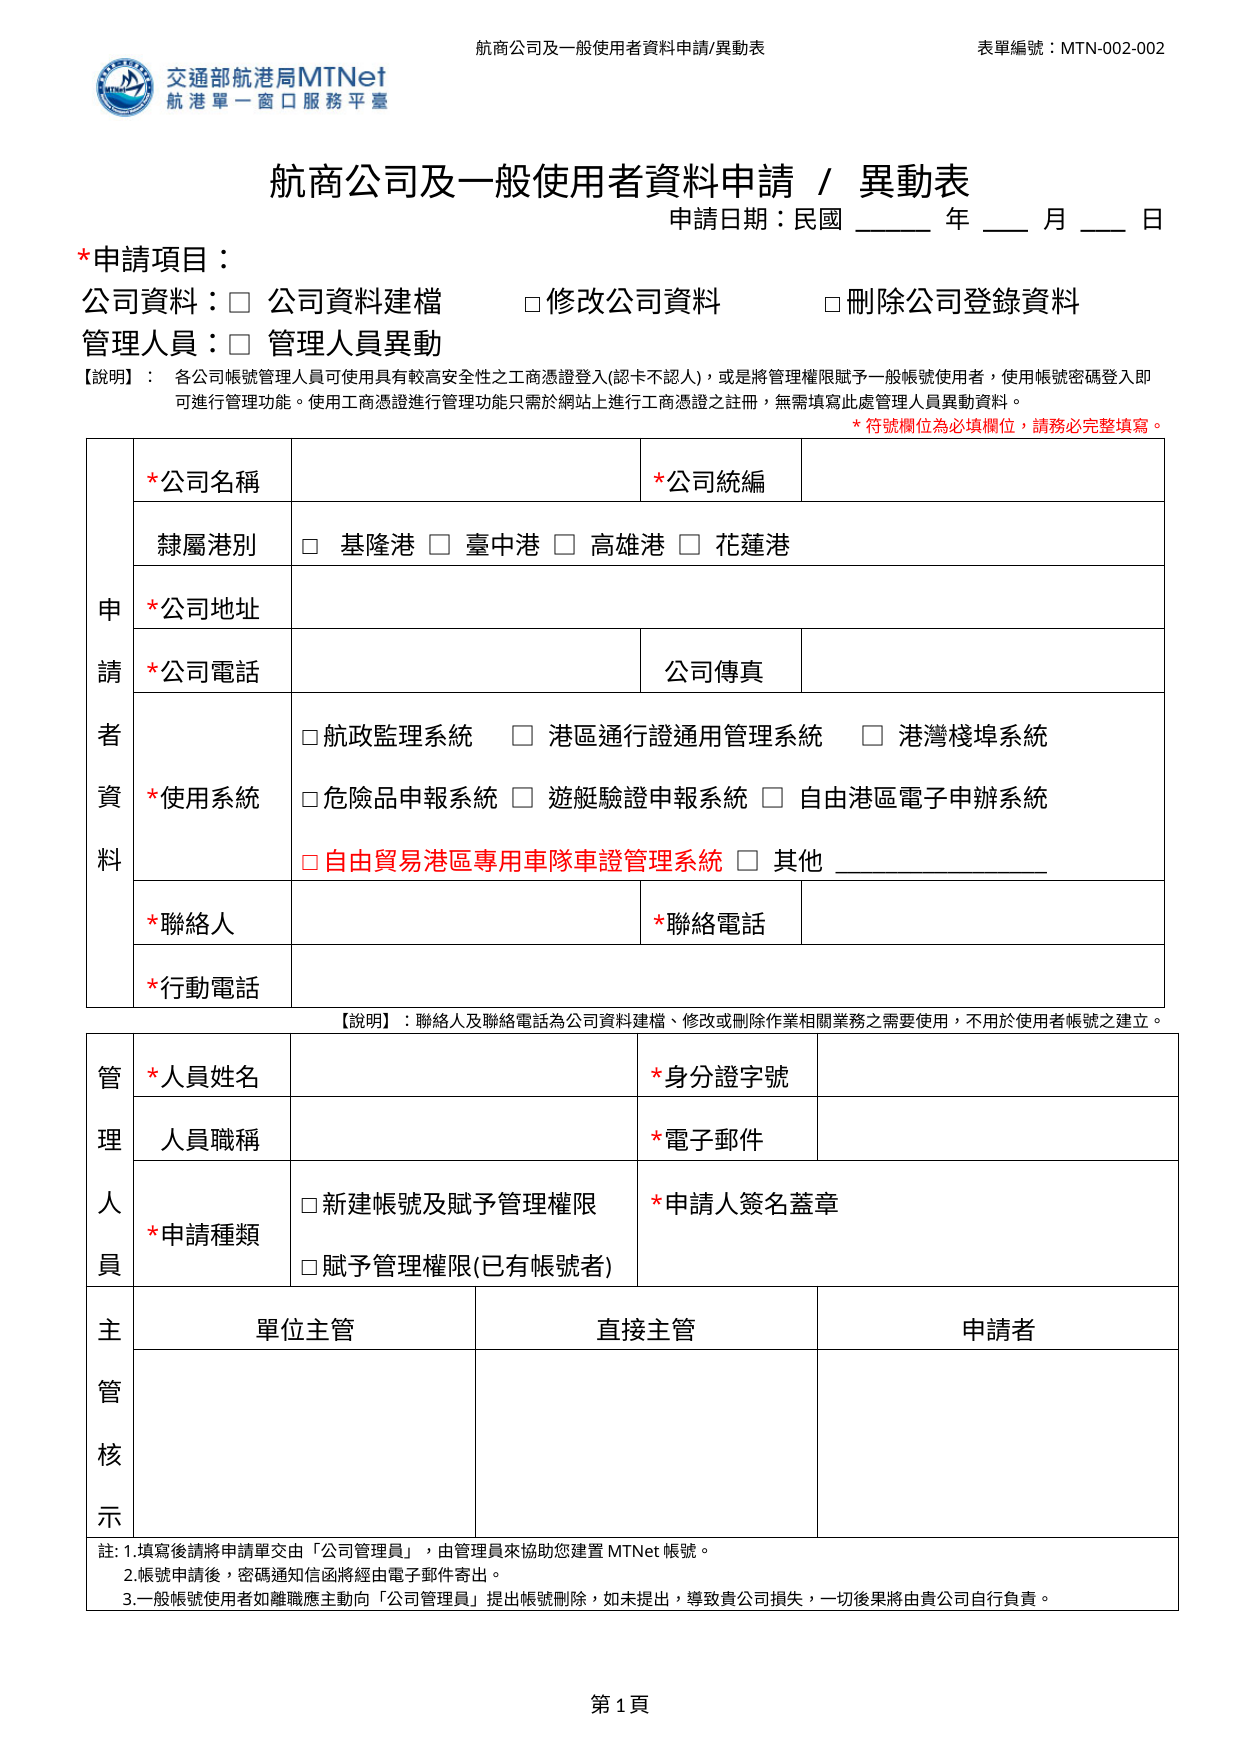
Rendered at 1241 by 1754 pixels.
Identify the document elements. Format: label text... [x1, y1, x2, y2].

table_cell [292, 566, 1164, 628]
table_header *公司名稱 [134, 439, 291, 501]
text 【說明】：聯絡人及聯絡電話為公司資料建檔、修改或刪除作業相關業務之需要使用，不用於使用者帳號之建立。 [75, 1008, 1165, 1032]
table_cell [818, 1350, 1178, 1537]
table_cell 隸屬港別 [134, 502, 291, 564]
text 管理人員：□ 管理人員異動 [75, 321, 1165, 363]
table_cell [134, 1350, 475, 1537]
table_header *公司統編 [641, 439, 801, 501]
table_cell *電子郵件 [638, 1097, 817, 1159]
table_cell 公司傳真 [641, 629, 801, 692]
table_cell 註: 1.填寫後請將申請單交由「公司管理員」，由管理員來協助您建置MTNet帳號。 2.帳號申請後，密碼通知信函將經由電子郵件寄出。 3.一般帳號使用者如離職應主動向「公司管理員」提出帳號刪除，如未提出，導致貴公司損失，一切後果將由貴公司自行負責。 [87, 1538, 1178, 1610]
text *申請項目： [75, 236, 1165, 278]
text * 符號欄位為必填欄位，請務必完整填寫。 [75, 413, 1165, 437]
table_cell *使用系統 [134, 693, 291, 880]
table_cell 單位主管 [134, 1287, 475, 1349]
text 申請日期：民國 _____ 年 ___ 月 ___ 日 [75, 200, 1165, 236]
table_cell *公司地址 [134, 566, 291, 628]
table_cell *公司電話 [134, 629, 291, 692]
table_cell 人員職稱 [134, 1097, 290, 1159]
table_cell □ 航政監理系統 □ 港區通行證通用管理系統 □ 港灣棧埠系統 □ 危險品申報系統 □ 遊艇驗證申報系統 □ 自由港區電子申辦系統 □ 自由貿易港區專用車隊車證管理系統 □ 其他 _________________ [292, 693, 1164, 880]
table_cell 主管核示 [87, 1287, 133, 1537]
table_header 申請者資料 [87, 439, 133, 1007]
text 【說明】： 各公司帳號管理人員可使用具有較高安全性之工商憑證登入(認卡不認人)，或是將管理權限賦予一般帳號使用者，使用帳號密碼登入即可進行管理功能。使用工商憑證進行管理功能只需於網站上進行工商憑證之註冊，無需填寫此處管理人員異動資料。 [75, 363, 1165, 413]
table_header [291, 1034, 637, 1096]
table_cell 直接主管 [476, 1287, 817, 1349]
table_cell [291, 1097, 637, 1159]
table_header [802, 439, 1164, 501]
table_cell [292, 629, 640, 692]
table_header [292, 439, 640, 501]
table_cell *聯絡電話 [641, 881, 801, 944]
table_cell *聯絡人 [134, 881, 291, 944]
table_cell *行動電話 [134, 945, 291, 1007]
table_header *人員姓名 [134, 1034, 290, 1096]
table_cell *申請種類 [134, 1161, 290, 1286]
table_cell 申請者 [818, 1287, 1178, 1349]
table_cell [476, 1350, 817, 1537]
table_header 管理人員 [87, 1034, 133, 1286]
table_cell 基隆港 □ 臺中港 □ 高雄港 □ 花蓮港 [292, 502, 1164, 564]
table_cell [292, 881, 640, 944]
table_cell [292, 945, 1164, 1007]
text 公司資料：□ 公司資料建檔 □ 修改公司資料 □ 刪除公司登錄資料 [75, 278, 1165, 321]
table_cell [818, 1097, 1178, 1159]
table_cell □ 新建帳號及賦予管理權限 □ 賦予管理權限(已有帳號者) [291, 1161, 637, 1286]
table_header *身分證字號 [638, 1034, 817, 1096]
table_header [818, 1034, 1178, 1096]
table_cell [802, 881, 1164, 944]
table_cell [802, 629, 1164, 692]
table_cell *申請人簽名蓋章 [638, 1161, 1178, 1286]
text 航商公司及一般使用者資料申請 / 異動表 [75, 137, 1165, 200]
